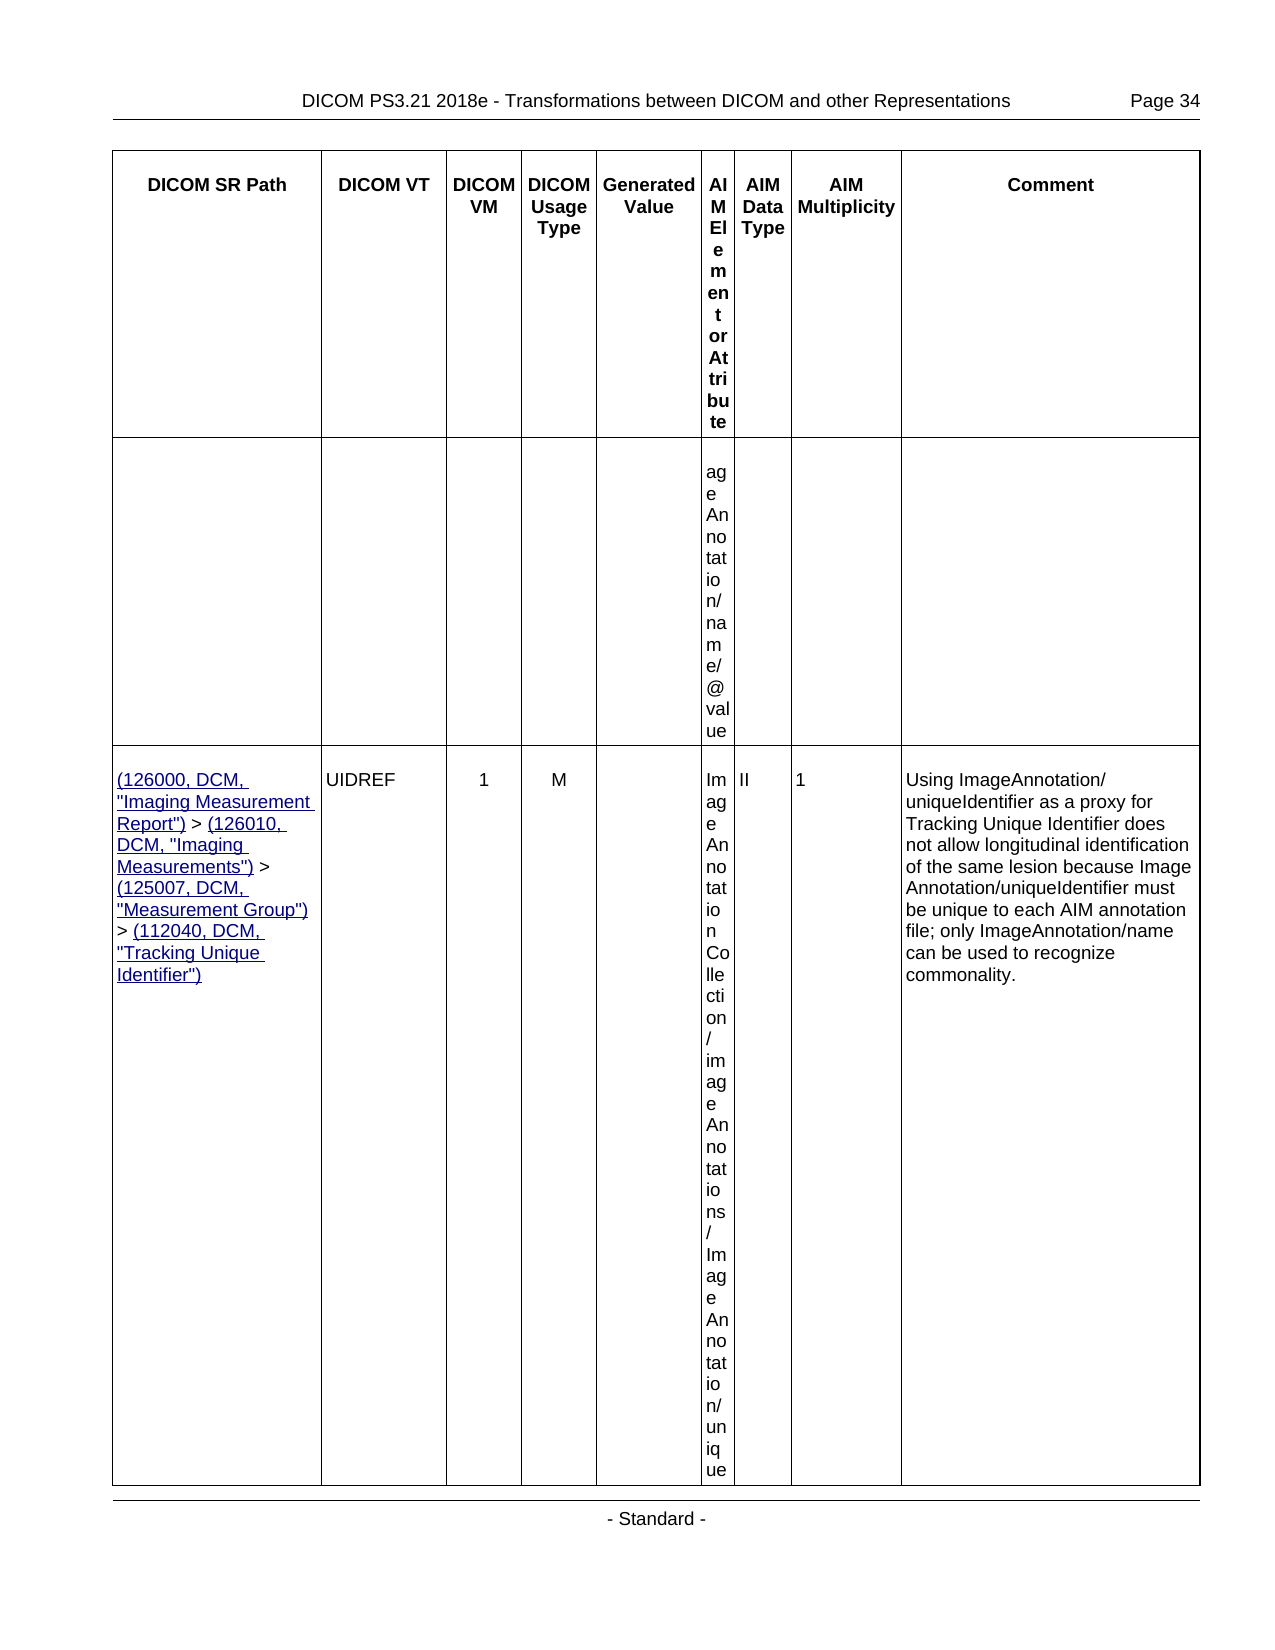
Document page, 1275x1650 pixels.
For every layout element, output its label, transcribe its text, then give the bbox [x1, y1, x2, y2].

table_cell [322, 438, 446, 745]
table_cell 1 [792, 746, 901, 1485]
table_cell Using Image​Annotation/​uniqueIdentifier as a proxy for Tracking Unique Identifier does not allow longitudinal identification of the same lesion because Image​Annotation/​uniqueIdentifier must be unique to each AIM annotation file; only Image​Annotation/​name can be used to recognize commonality. [902, 746, 1199, 1485]
table_header DICOM Usage Type [522, 151, 596, 437]
table_header DICOM VM [447, 151, 521, 437]
table_cell [735, 438, 791, 745]
table_cell [113, 438, 321, 745]
table_cell II [735, 746, 791, 1485]
table_header AIM Multiplicity [792, 151, 901, 437]
table_header DICOM SR Path [113, 151, 321, 437]
table_cell [792, 438, 901, 745]
table_cell [902, 438, 1199, 745]
table_header AIM Element or Attribute [702, 151, 734, 437]
table_cell (126000, DCM, "Imaging Measurement Report") > (126010, DCM, "Imaging Measurements") > (125007, DCM, "Measurement Group") > (112040, DCM, "Tracking Unique Identifier") [113, 746, 321, 1485]
table_header Comment [902, 151, 1199, 437]
table_cell [597, 438, 701, 745]
table_cell Image​Annotation​​Collection/​image​Annotations/​Image​Annotation/​unique [702, 746, 734, 1485]
table_cell age​Annotation/​name/​@value [702, 438, 734, 745]
table_cell 1 [447, 746, 521, 1485]
table_cell [522, 438, 596, 745]
table_cell [447, 438, 521, 745]
table_cell M [522, 746, 596, 1485]
table_header DICOM VT [322, 151, 446, 437]
table_cell UIDREF [322, 746, 446, 1485]
table_header Generated Value [597, 151, 701, 437]
table_cell [597, 746, 701, 1485]
table_header AIM Data Type [735, 151, 791, 437]
